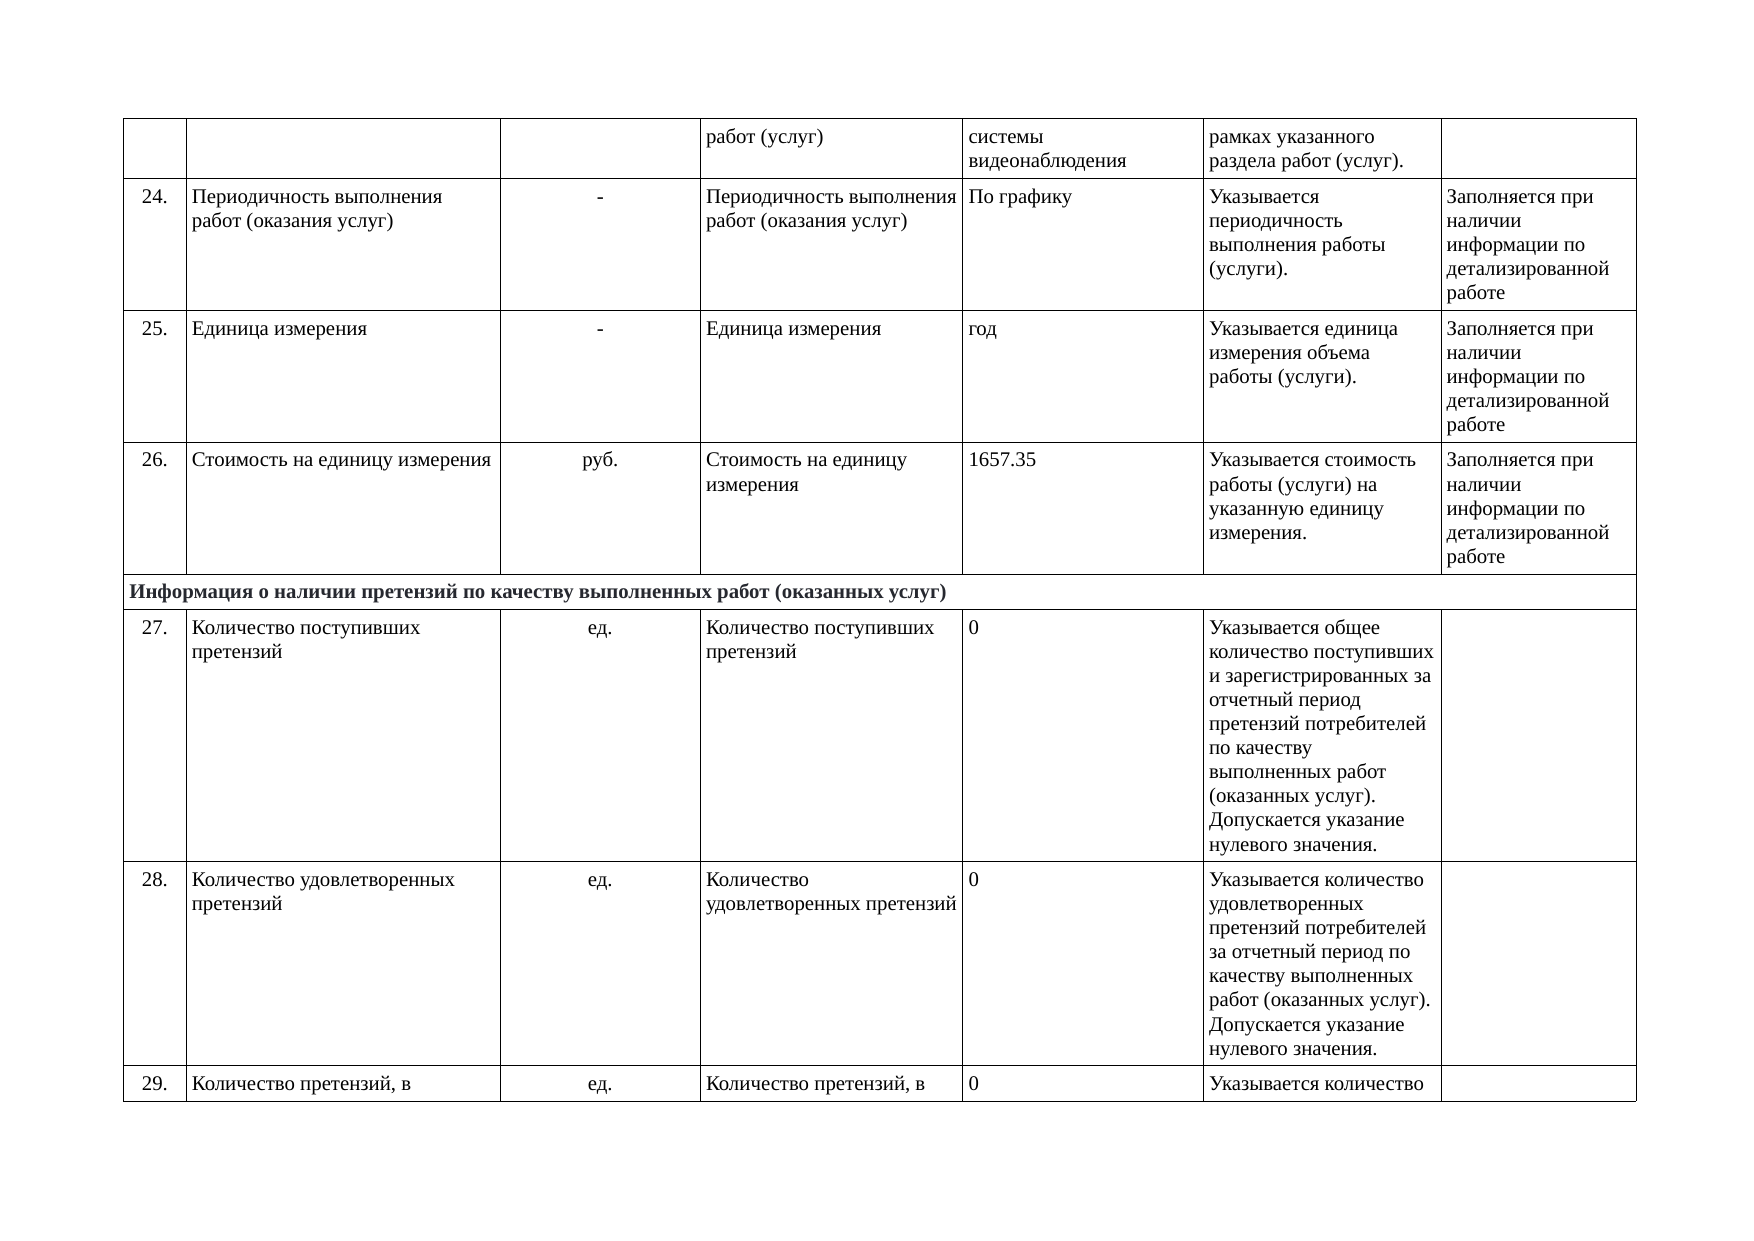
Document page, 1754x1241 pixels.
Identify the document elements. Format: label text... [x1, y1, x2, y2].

table_cell работ (услуг) [701, 119, 962, 178]
table_cell [1442, 1066, 1636, 1101]
table_cell [187, 119, 500, 178]
table_cell По графику [963, 179, 1203, 310]
table_cell 25. [124, 311, 186, 442]
table_cell Указывается периодичность выполнения работы (услуги). [1204, 179, 1441, 310]
table_cell Количество претензий, в [701, 1066, 962, 1101]
table_cell Количество претензий, в [187, 1066, 500, 1101]
table_cell Количество удовлетворенных претензий [187, 862, 500, 1065]
table_cell [1442, 862, 1636, 1065]
table_cell 28. [124, 862, 186, 1065]
table_cell ед. [501, 862, 700, 1065]
table_cell 29. [124, 1066, 186, 1101]
table_cell [1442, 119, 1636, 178]
table_cell Количество удовлетворенных претензий [701, 862, 962, 1065]
table_cell ед. [501, 610, 700, 861]
table_cell 0 [963, 610, 1203, 861]
table_cell Стоимость на единицу измерения [187, 443, 500, 573]
table_cell Указывается стоимость работы (услуги) на указанную единицу измерения. [1204, 443, 1441, 573]
table_cell Указывается количество удовлетворенных претензий потребителей за отчетный период по качеству выполненных работ (оказанных услуг). Допускается указание нулевого значения. [1204, 862, 1441, 1065]
table_cell [1442, 610, 1636, 861]
table_cell - [501, 119, 700, 178]
table_cell Периодичность выполнения работ (оказания услуг) [187, 179, 500, 310]
table_cell год [963, 311, 1203, 442]
table_cell - [501, 311, 700, 442]
table_cell Количество поступивших претензий [187, 610, 500, 861]
table_cell системы видеонаблюдения [963, 119, 1203, 178]
table_cell - [501, 179, 700, 310]
table_cell Указывается количество [1204, 1066, 1441, 1101]
table_cell руб. [501, 443, 700, 573]
table_cell Указывается единица измерения объема работы (услуги). [1204, 311, 1441, 442]
table_cell Единица измерения [187, 311, 500, 442]
table_cell Периодичность выполнения работ (оказания услуг) [701, 179, 962, 310]
table_cell Единица измерения [701, 311, 962, 442]
table_cell 26. [124, 443, 186, 573]
table_cell 24. [124, 179, 186, 310]
table_cell Заполняется при наличии информации по детализированной работе [1442, 311, 1636, 442]
table_cell Указывается общее количество поступивших и зарегистрированных за отчетный период претензий потребителей по качеству выполненных работ (оказанных услуг). Допускается указание нулевого значения. [1204, 610, 1441, 861]
table_cell 27. [124, 610, 186, 861]
table_cell Стоимость на единицу измерения [701, 443, 962, 573]
table_cell ед. [501, 1066, 700, 1101]
table_cell Количество поступивших претензий [701, 610, 962, 861]
table_cell 0 [963, 1066, 1203, 1101]
table_cell Заполняется при наличии информации по детализированной работе [1442, 179, 1636, 310]
table_cell Информация о наличии претензий по качеству выполненных работ (оказанных услуг) [124, 575, 1636, 609]
table_cell 0 [963, 862, 1203, 1065]
table_cell рамках указанного раздела работ (услуг). [1204, 119, 1441, 178]
table_cell Заполняется при наличии информации по детализированной работе [1442, 443, 1636, 573]
table_cell [124, 119, 186, 178]
table_cell 1657,35 [963, 443, 1203, 573]
